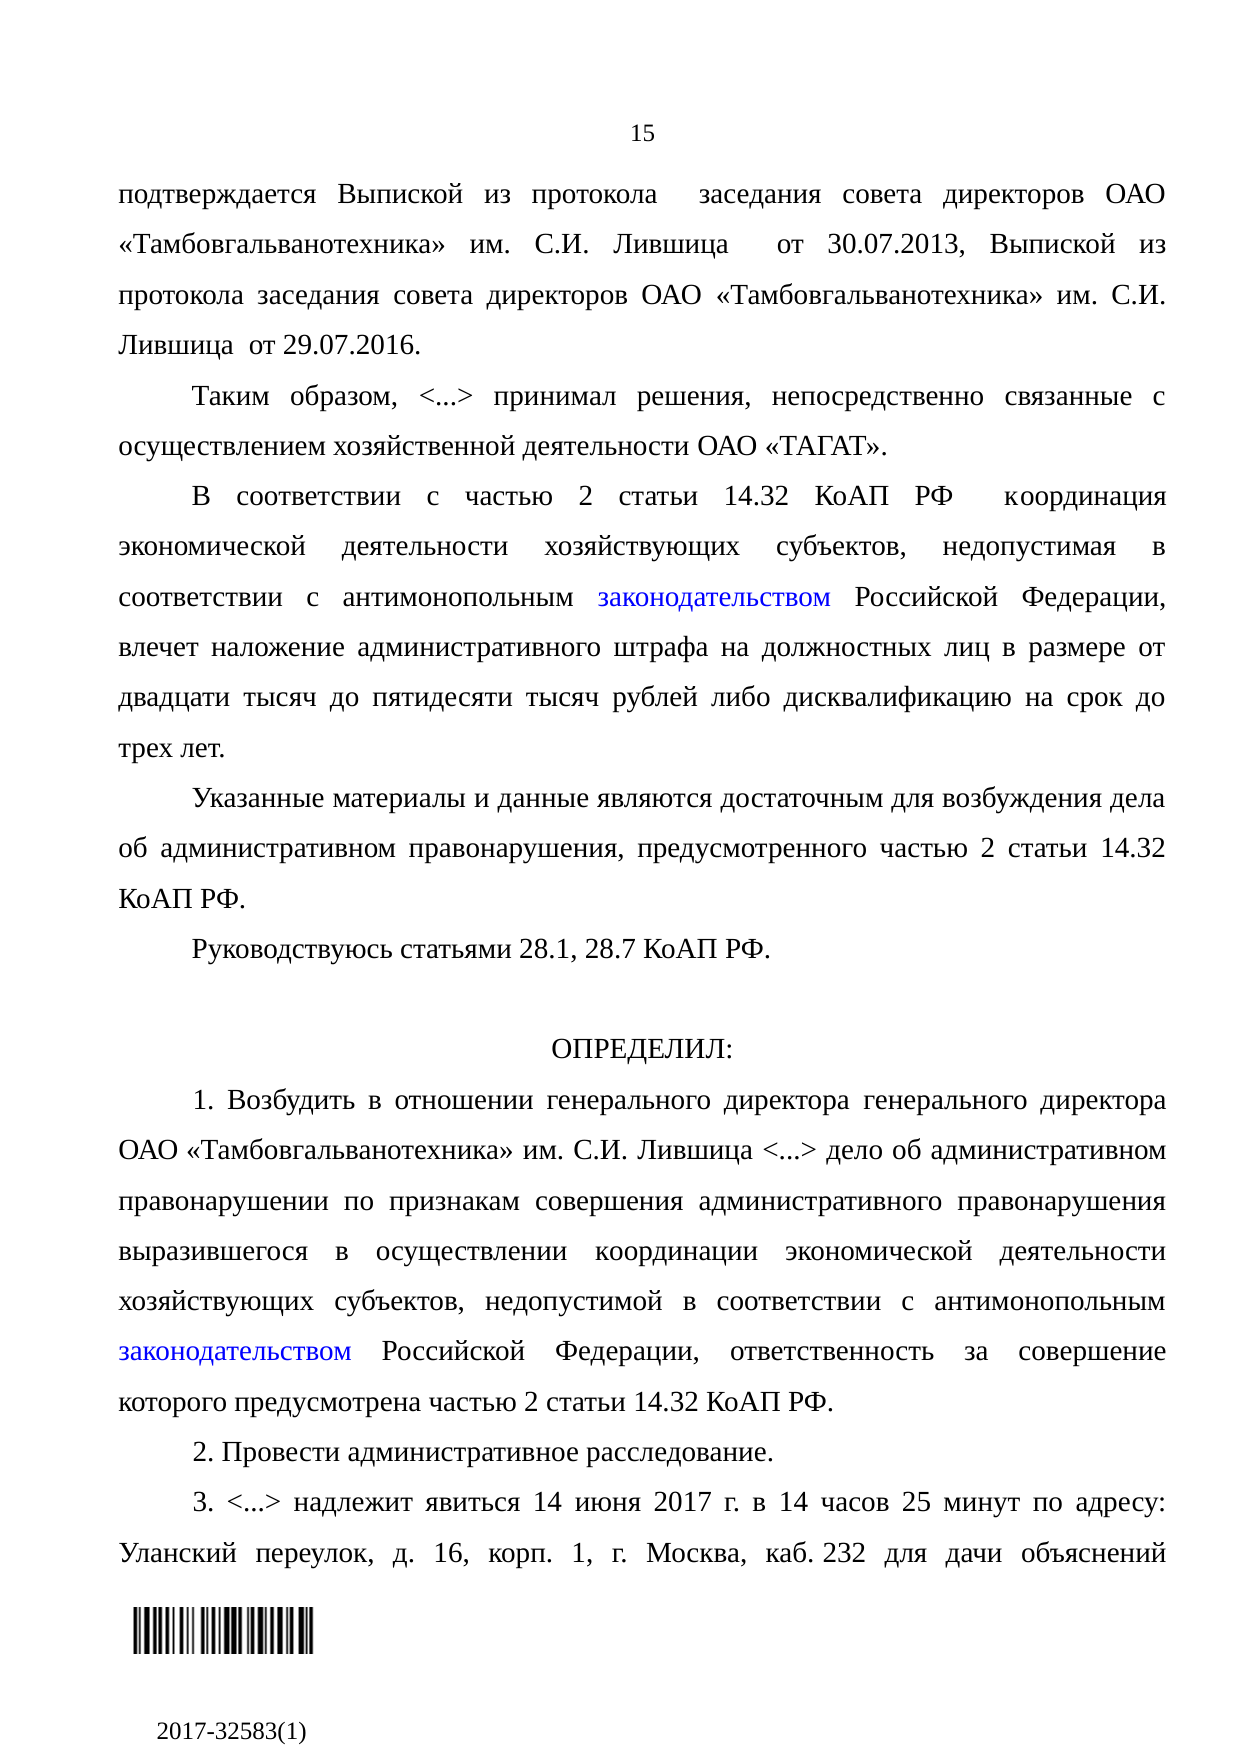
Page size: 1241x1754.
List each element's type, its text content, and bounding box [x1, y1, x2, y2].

text подтверждается Выпиской из протокола заседания совета директоров ОАО «Тамбовгальванотехника» им. С.И. Лившица от 30.07.2013, Выпиской из протокола заседания совета директоров ОАО «Тамбовгальванотехника» им. С.И. Лившица от 29.07.2016. [118, 176, 1167, 361]
text ОПРЕДЕЛИЛ: [118, 1032, 1167, 1065]
text В соответствии с частью 2 статьи 14.32 КоАП РФ координация экономической деятельности хозяйствующих субъектов, недопустимая в соответствии с антимонопольным законодательством Российской Федерации, влечет наложение административного штрафа на должностных лиц в размере от двадцати тысяч до пятидесяти тысяч рублей либо дисквалификацию на срок до трех лет. [118, 478, 1167, 763]
picture [118, 1607, 331, 1654]
text 3. <...> надлежит явиться 14 июня 2017 г. в 14 часов 25 минут по адресу: Уланский переулок, д. 16, корп. 1, г. Москва, каб. 232 для дачи объяснений [118, 1484, 1167, 1568]
text Таким образом, <...> принимал решения, непосредственно связанные с осуществлением хозяйственной деятельности ОАО «ТАГАТ». [118, 378, 1167, 461]
text 1. Возбудить в отношении генерального директора генерального директора ОАО «Тамбовгальванотехника» им. С.И. Лившица <...> дело об административном правонарушении по признакам совершения административного правонарушения выразившегося в осуществлении координации экономической деятельности хозяйствующих субъектов, недопустимой в соответствии с антимонопольным законодательством Российской Федерации, ответственность за совершение которого предусмотрена частью 2 статьи 14.32 КоАП РФ. [118, 1082, 1167, 1417]
text Указанные материалы и данные являются достаточным для возбуждения дела об административном правонарушения, предусмотренного частью 2 статьи 14.32 КоАП РФ. [118, 780, 1167, 914]
text Руководствуюсь статьями 28.1, 28.7 КоАП РФ. [118, 931, 1167, 964]
text 2. Провести административное расследование. [118, 1434, 1167, 1468]
